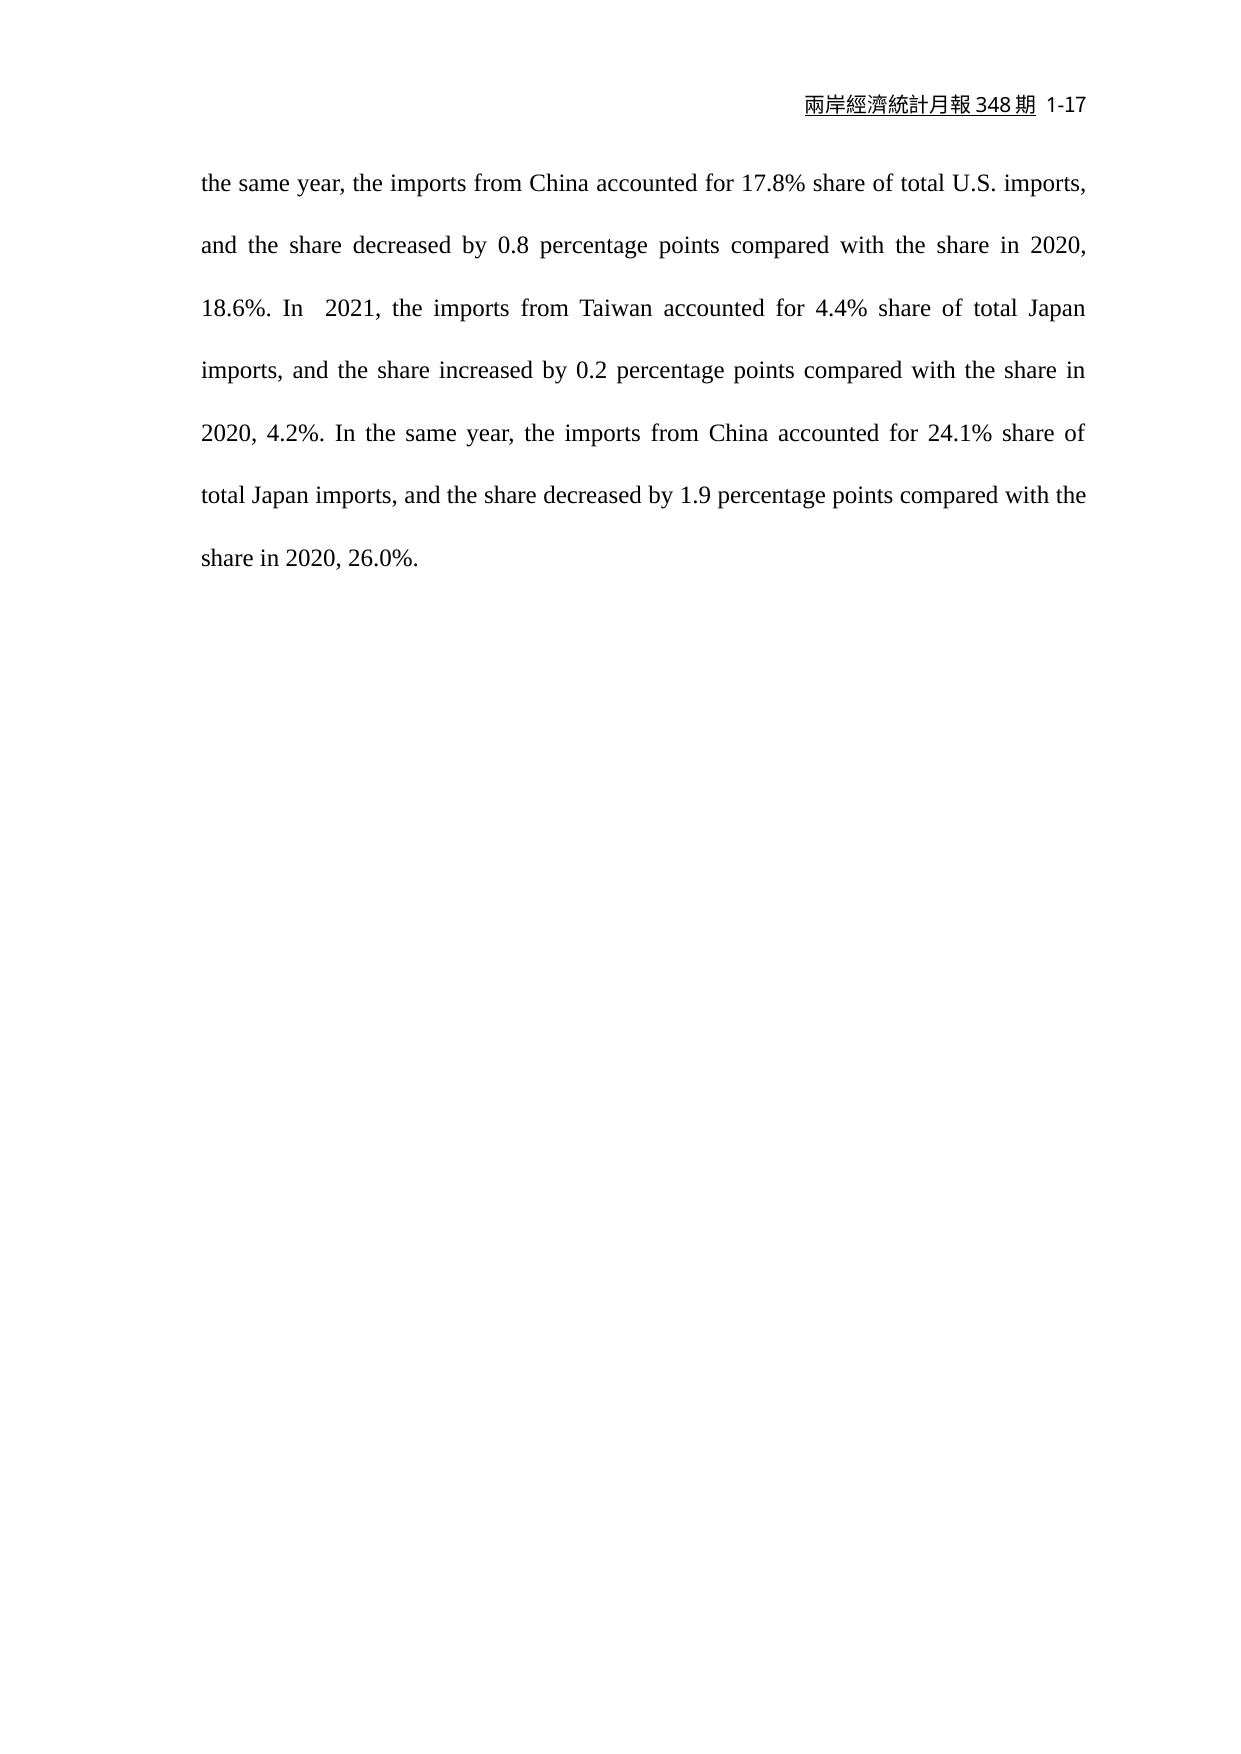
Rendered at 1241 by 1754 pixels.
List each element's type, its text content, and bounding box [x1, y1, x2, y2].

text the same year, the imports from China accounted for 17.8% share of total U.S. imports, and the share decreased by 0.8 percentage points compared with the share in 2020, 18.6%. In 2021, the imports from Taiwan accounted for 4.4% share of total Japan imports, and the share increased by 0.2 percentage points compared with the share in 2020, 4.2%. In the same year, the imports from China accounted for 24.1% share of total Japan imports, and the share decreased by 1.9 percentage points compared with the share in 2020, 26.0%. [201, 141, 1087, 578]
